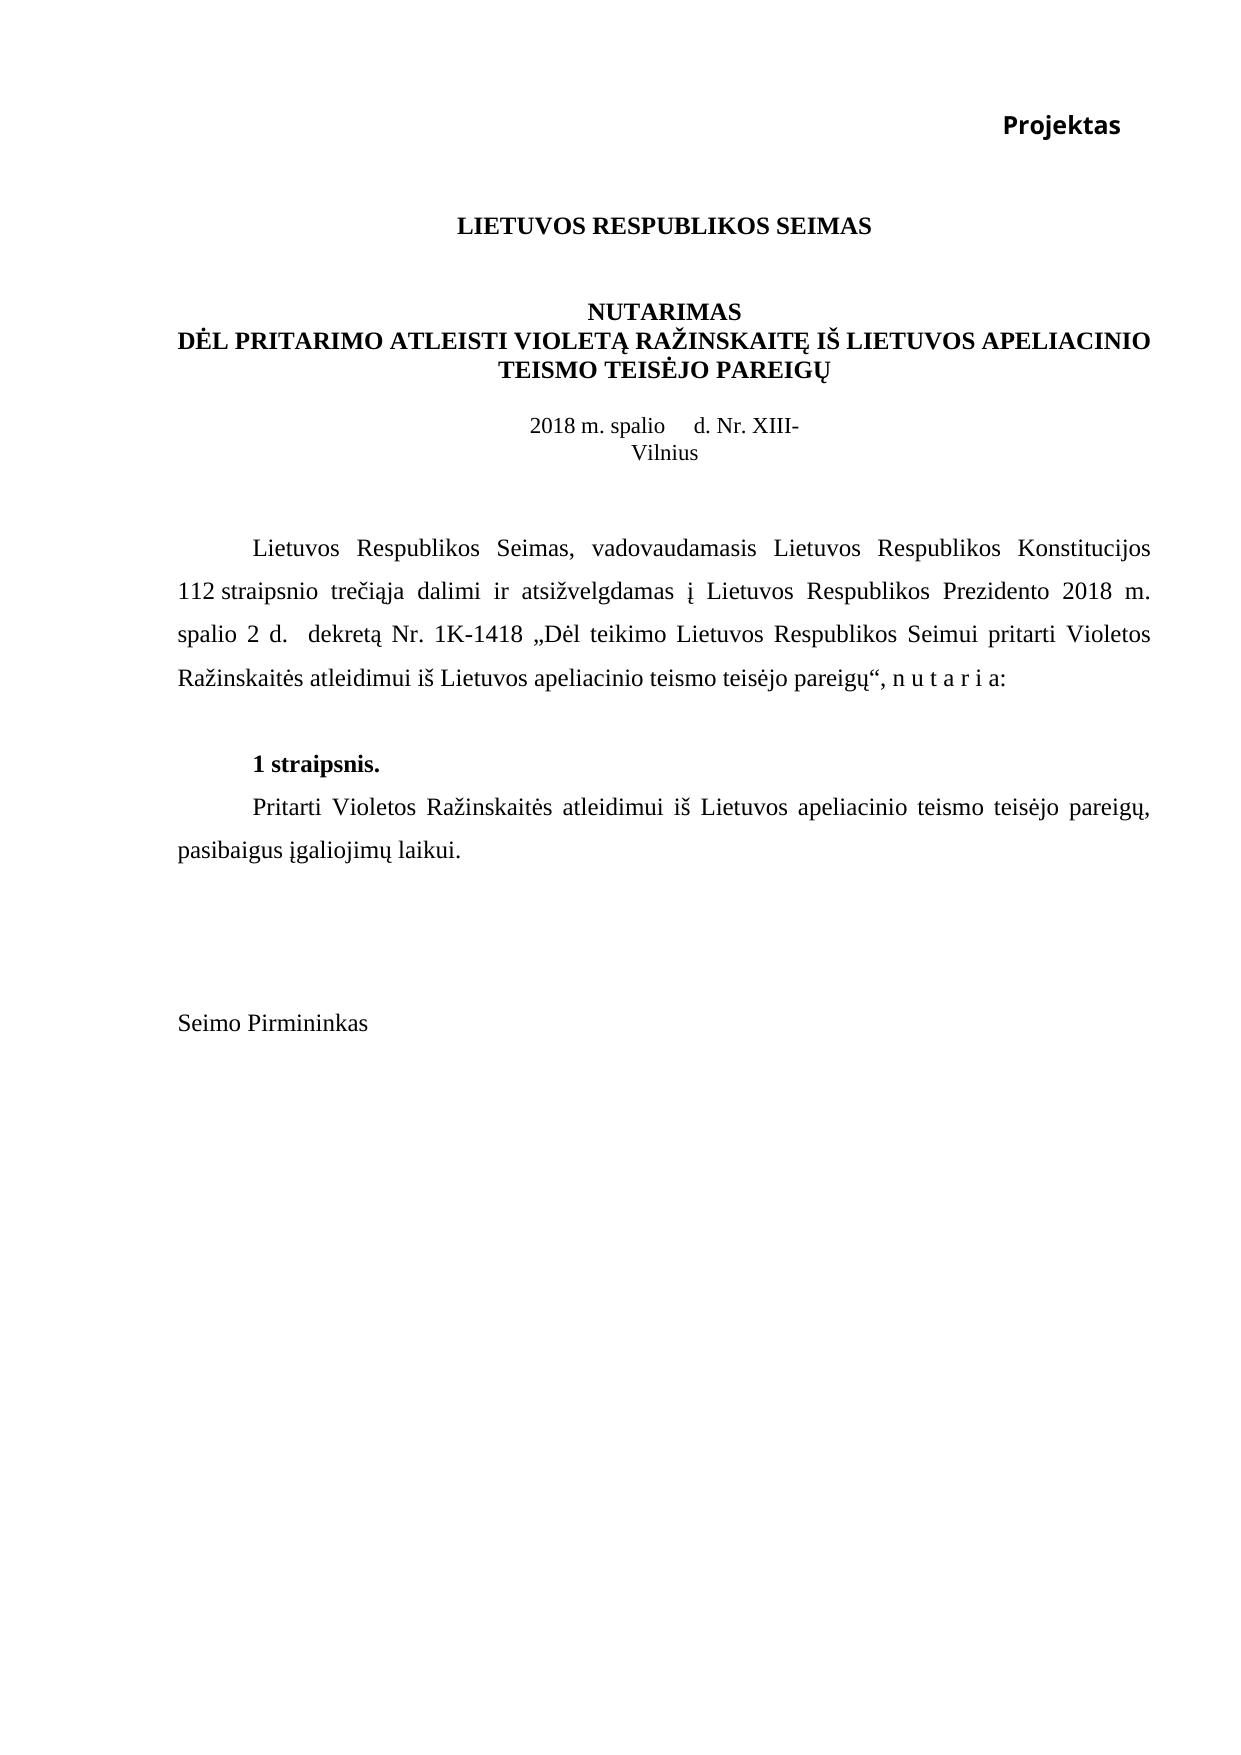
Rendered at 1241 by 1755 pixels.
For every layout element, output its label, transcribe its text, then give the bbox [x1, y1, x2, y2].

text Seimo Pirmininkas [177, 1008, 1152, 1036]
text LIETUVOS RESPUBLIKOS SEIMAS [177, 211, 1152, 240]
text 2018 m. spalio d. Nr. XIII- [177, 412, 1152, 439]
text Lietuvos Respublikos Seimas, vadovaudamasis Lietuvos Respublikos Konstitucijos 112 straipsnio trečiąja dalimi ir atsižvelgdamas į Lietuvos Respublikos Prezidento 2018 m. spalio 2 d. dekretą Nr. 1K-1418 „Dėl teikimo Lietuvos Respublikos Seimui pritarti Violetos Ražinskaitės atleidimui iš Lietuvos apeliacinio teismo teisėjo pareigų“, n u t a r i a: [177, 533, 1152, 691]
text DĖL PRITARIMO ATLEISTI violetą ražinskaitę IŠ LIETUVOS APELIACINIO TEISMO TEISĖJO PAREIGŲ [177, 326, 1152, 384]
text Vilnius [177, 439, 1152, 465]
text 1 straipsnis. [177, 749, 1152, 778]
text Pritarti Violetos Ražinskaitės atleidimui iš Lietuvos apeliacinio teismo teisėjo pareigų, pasibaigus įgaliojimų laikui. [177, 792, 1152, 864]
text NUTARIMAS [177, 297, 1152, 326]
